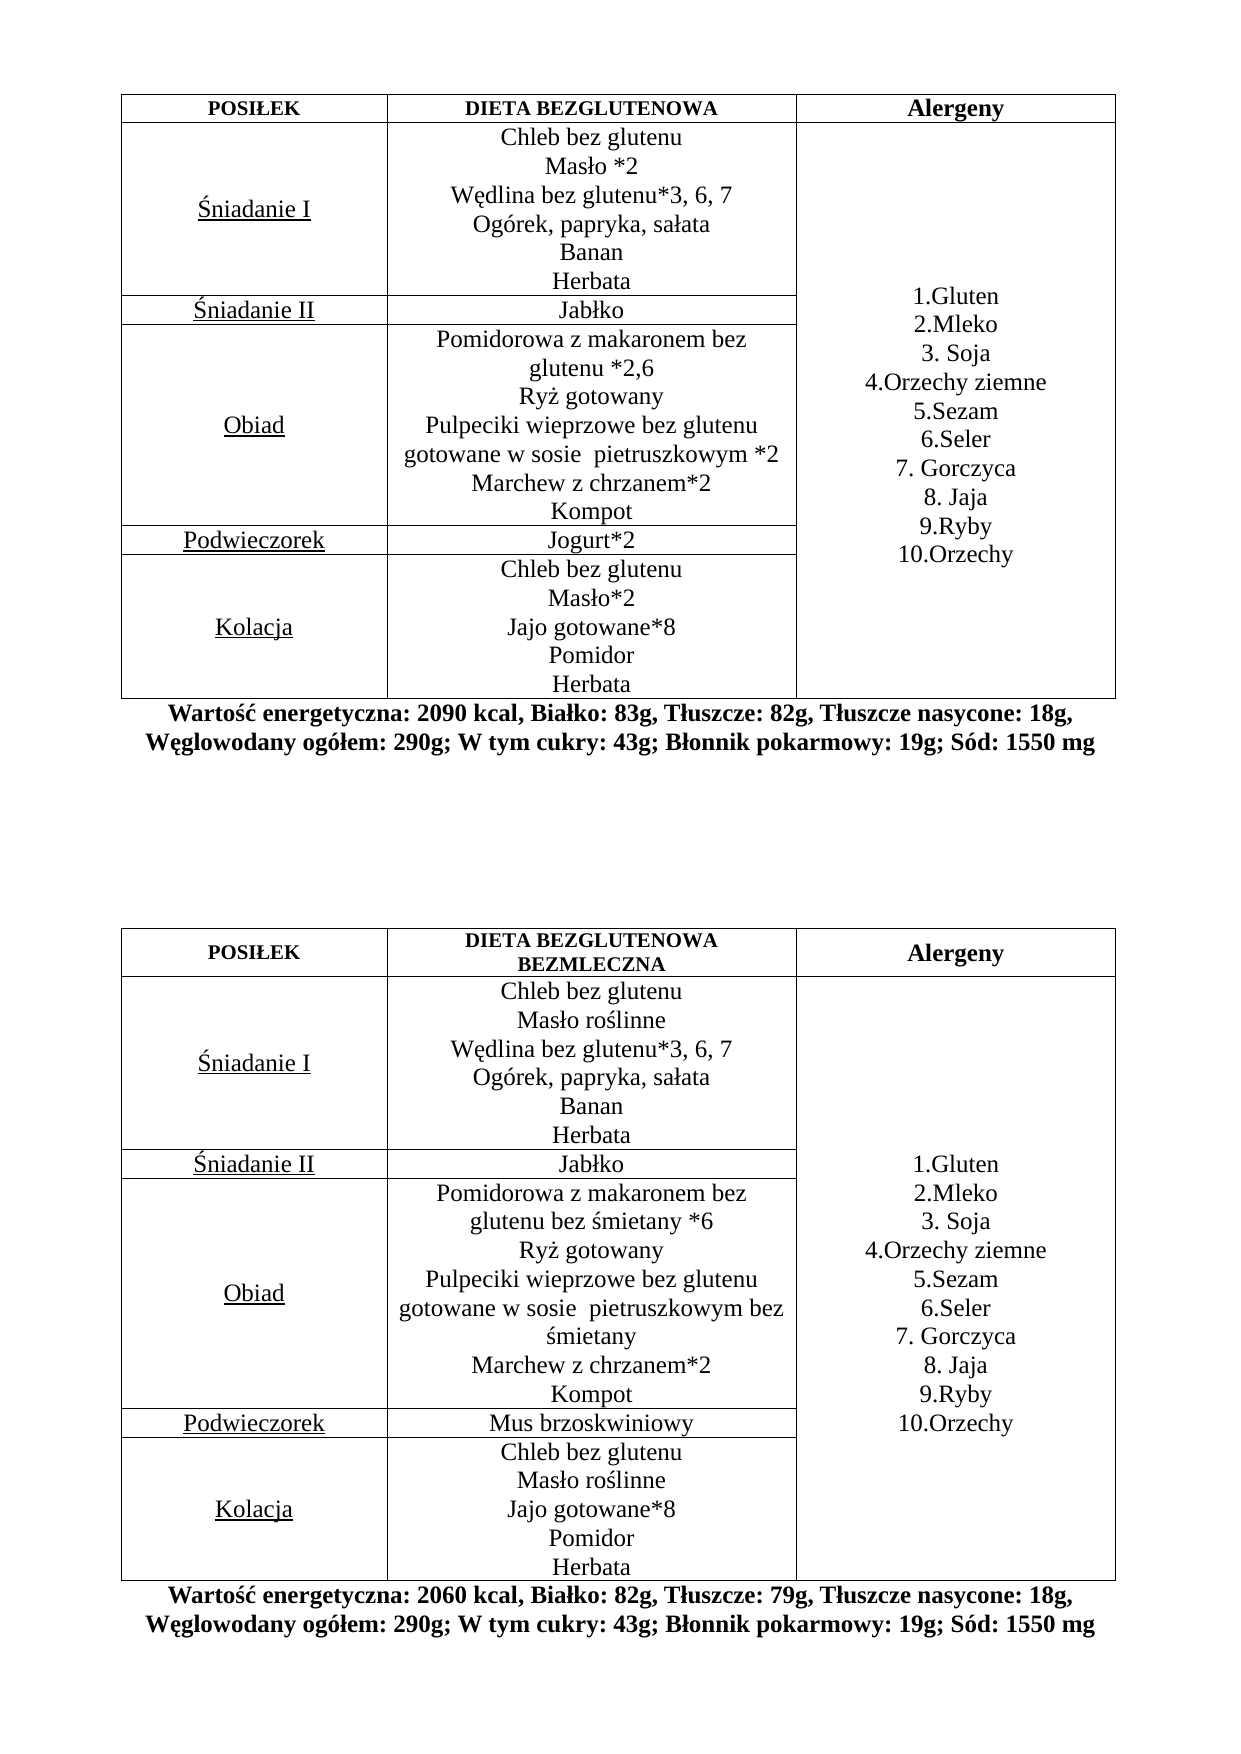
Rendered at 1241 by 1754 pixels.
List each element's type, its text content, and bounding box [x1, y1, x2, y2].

table_cell Podwieczorek [122, 1409, 387, 1437]
table_cell Podwieczorek [122, 526, 387, 554]
table_cell Jabłko [388, 296, 796, 324]
table_cell Śniadanie I [122, 123, 387, 295]
table_cell Śniadanie II [122, 1150, 387, 1178]
table_header POSIŁEK [122, 95, 387, 122]
table_cell Śniadanie I [122, 977, 387, 1149]
table_header Alergeny [797, 95, 1115, 122]
table_header POSIŁEK [122, 929, 387, 976]
table_cell Mus brzoskwiniowy [388, 1409, 796, 1437]
table_header DIETA BEZGLUTENOWA BEZMLECZNA [388, 929, 796, 976]
table_cell Kolacja [122, 555, 387, 698]
table_cell Obiad [122, 1179, 387, 1408]
table_cell Chleb bez glutenu Masło *2 Wędlina bez glutenu*3, 6, 7 Ogórek, papryka, sałata Banan Herbata [388, 123, 796, 295]
table_cell Kolacja [122, 1438, 387, 1580]
text Wartość energetyczna: 2090 kcal, Białko: 83g, Tłuszcze: 82g, Tłuszcze nasycone: 18g, Węglowodany ogółem: 290g; W tym cukry: 43g; Błonnik pokarmowy: 19g; Sód: 1550 mg [118, 698, 1122, 755]
table_cell Chleb bez glutenu Masło*2 Jajo gotowane*8 Pomidor Herbata [388, 555, 796, 698]
table_cell 1.Gluten 2.Mleko 3. Soja 4.Orzechy ziemne 5.Sezam 6.Seler 7. Gorczyca 8. Jaja 9.Ryby 10.Orzechy [797, 977, 1115, 1580]
table_cell Jabłko [388, 1150, 796, 1178]
table_header Alergeny [797, 929, 1115, 976]
table_cell 1.Gluten 2.Mleko 3. Soja 4.Orzechy ziemne 5.Sezam 6.Seler 7. Gorczyca 8. Jaja 9.Ryby 10.Orzechy [797, 123, 1115, 698]
table_header DIETA BEZGLUTENOWA [388, 95, 796, 122]
table_cell Pomidorowa z makaronem bez glutenu bez śmietany *6 Ryż gotowany Pulpeciki wieprzowe bez glutenu gotowane w sosie pietruszkowym bez śmietany Marchew z chrzanem*2 Kompot [388, 1179, 796, 1408]
table_cell Obiad [122, 325, 387, 525]
table_cell Śniadanie II [122, 296, 387, 324]
table_cell Pomidorowa z makaronem bez glutenu *2,6 Ryż gotowany Pulpeciki wieprzowe bez glutenu gotowane w sosie pietruszkowym *2 Marchew z chrzanem*2 Kompot [388, 325, 796, 525]
text Wartość energetyczna: 2060 kcal, Białko: 82g, Tłuszcze: 79g, Tłuszcze nasycone: 18g, Węglowodany ogółem: 290g; W tym cukry: 43g; Błonnik pokarmowy: 19g; Sód: 1550 mg [118, 1581, 1122, 1638]
table_cell Chleb bez glutenu Masło roślinne Wędlina bez glutenu*3, 6, 7 Ogórek, papryka, sałata Banan Herbata [388, 977, 796, 1149]
table_cell Chleb bez glutenu Masło roślinne Jajo gotowane*8 Pomidor Herbata [388, 1438, 796, 1580]
table_cell Jogurt*2 [388, 526, 796, 554]
